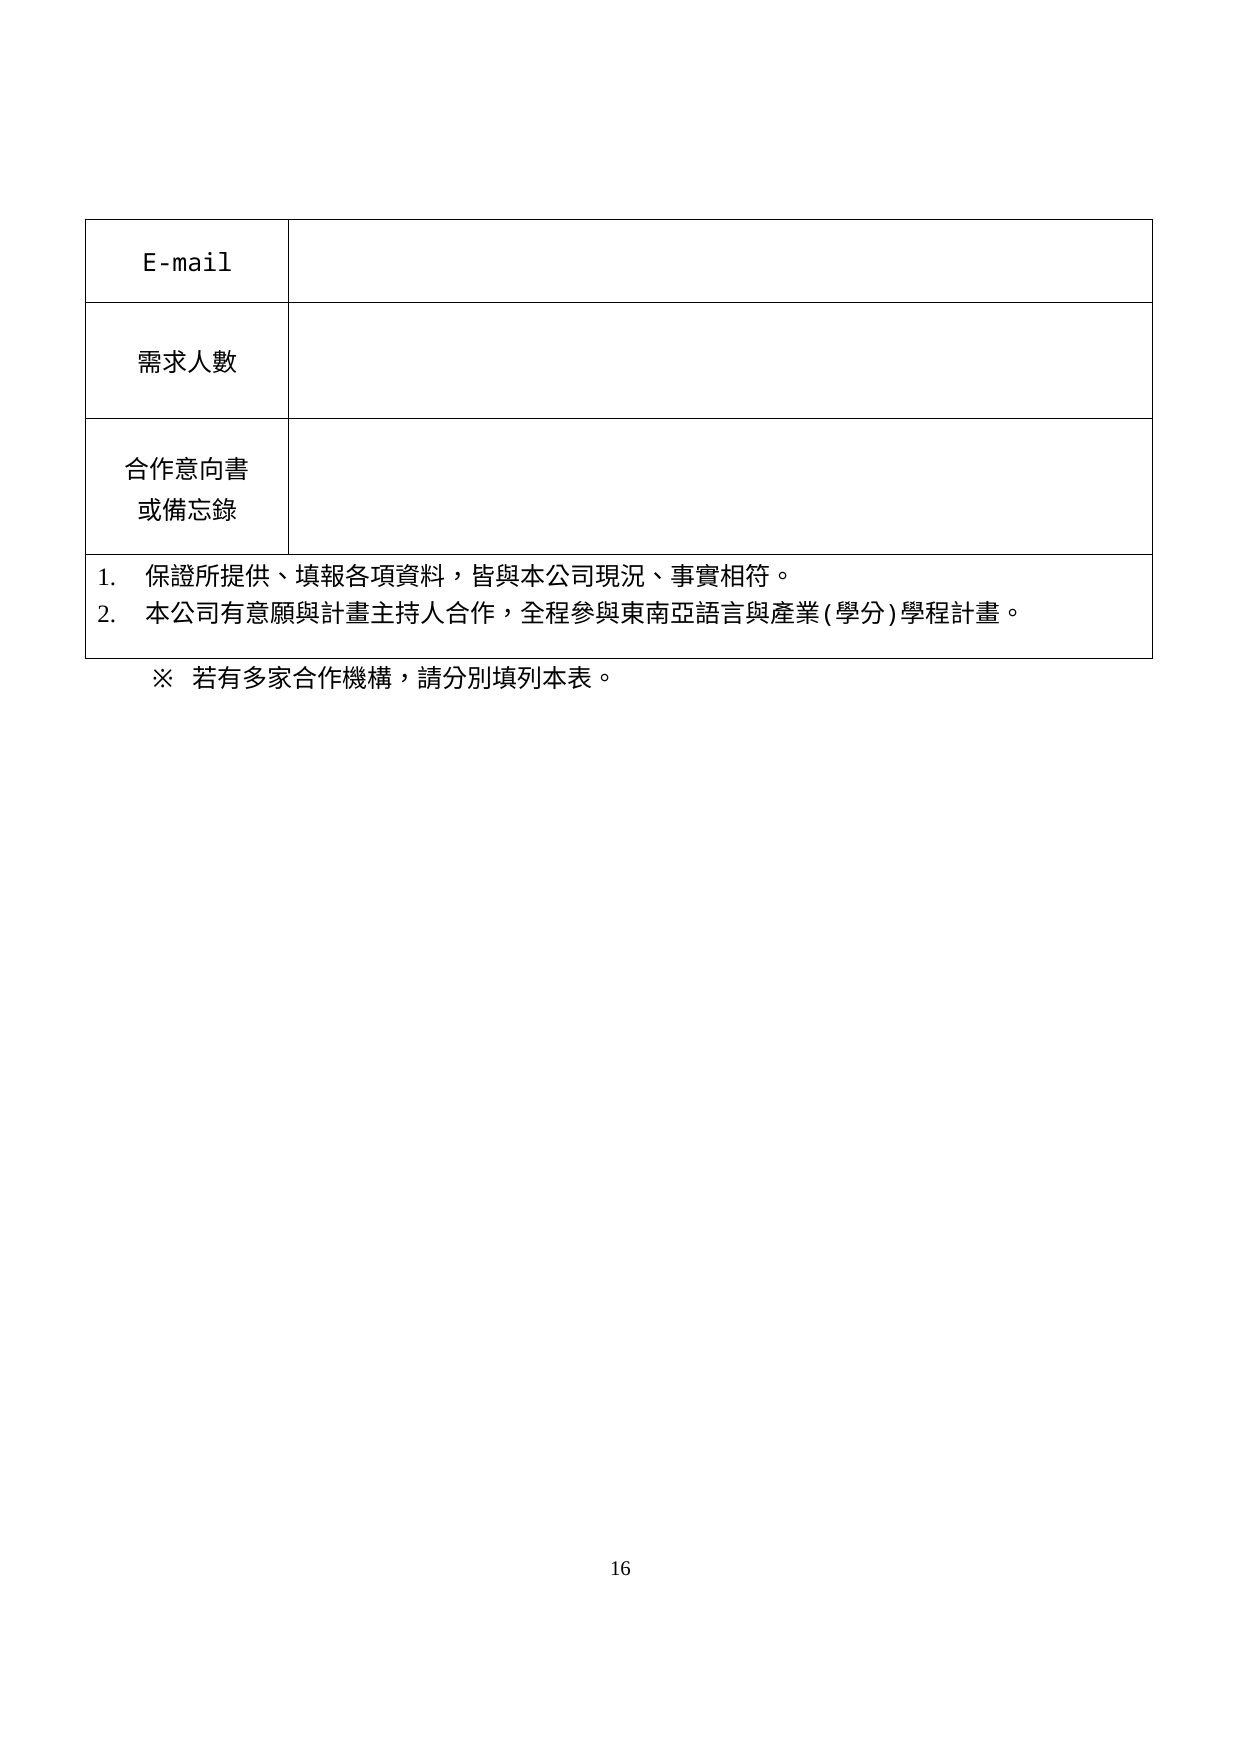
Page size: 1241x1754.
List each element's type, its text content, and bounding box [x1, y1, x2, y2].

table_cell [289, 220, 1152, 302]
table_cell 需求人數 [86, 303, 288, 417]
table_cell 合作意向書 或備忘錄 [86, 419, 288, 554]
text ※ 若有多家合作機構，請分別填列本表。 [148, 659, 1092, 695]
table_cell 保證所提供、填報各項資料，皆與本公司現況、事實相符。 本公司有意願與計畫主持人合作，全程參與東南亞語言與產業(學分)學程計畫。 [86, 555, 1152, 657]
table_cell [289, 419, 1152, 554]
table_cell [289, 303, 1152, 417]
table_cell E-mail [86, 220, 288, 302]
